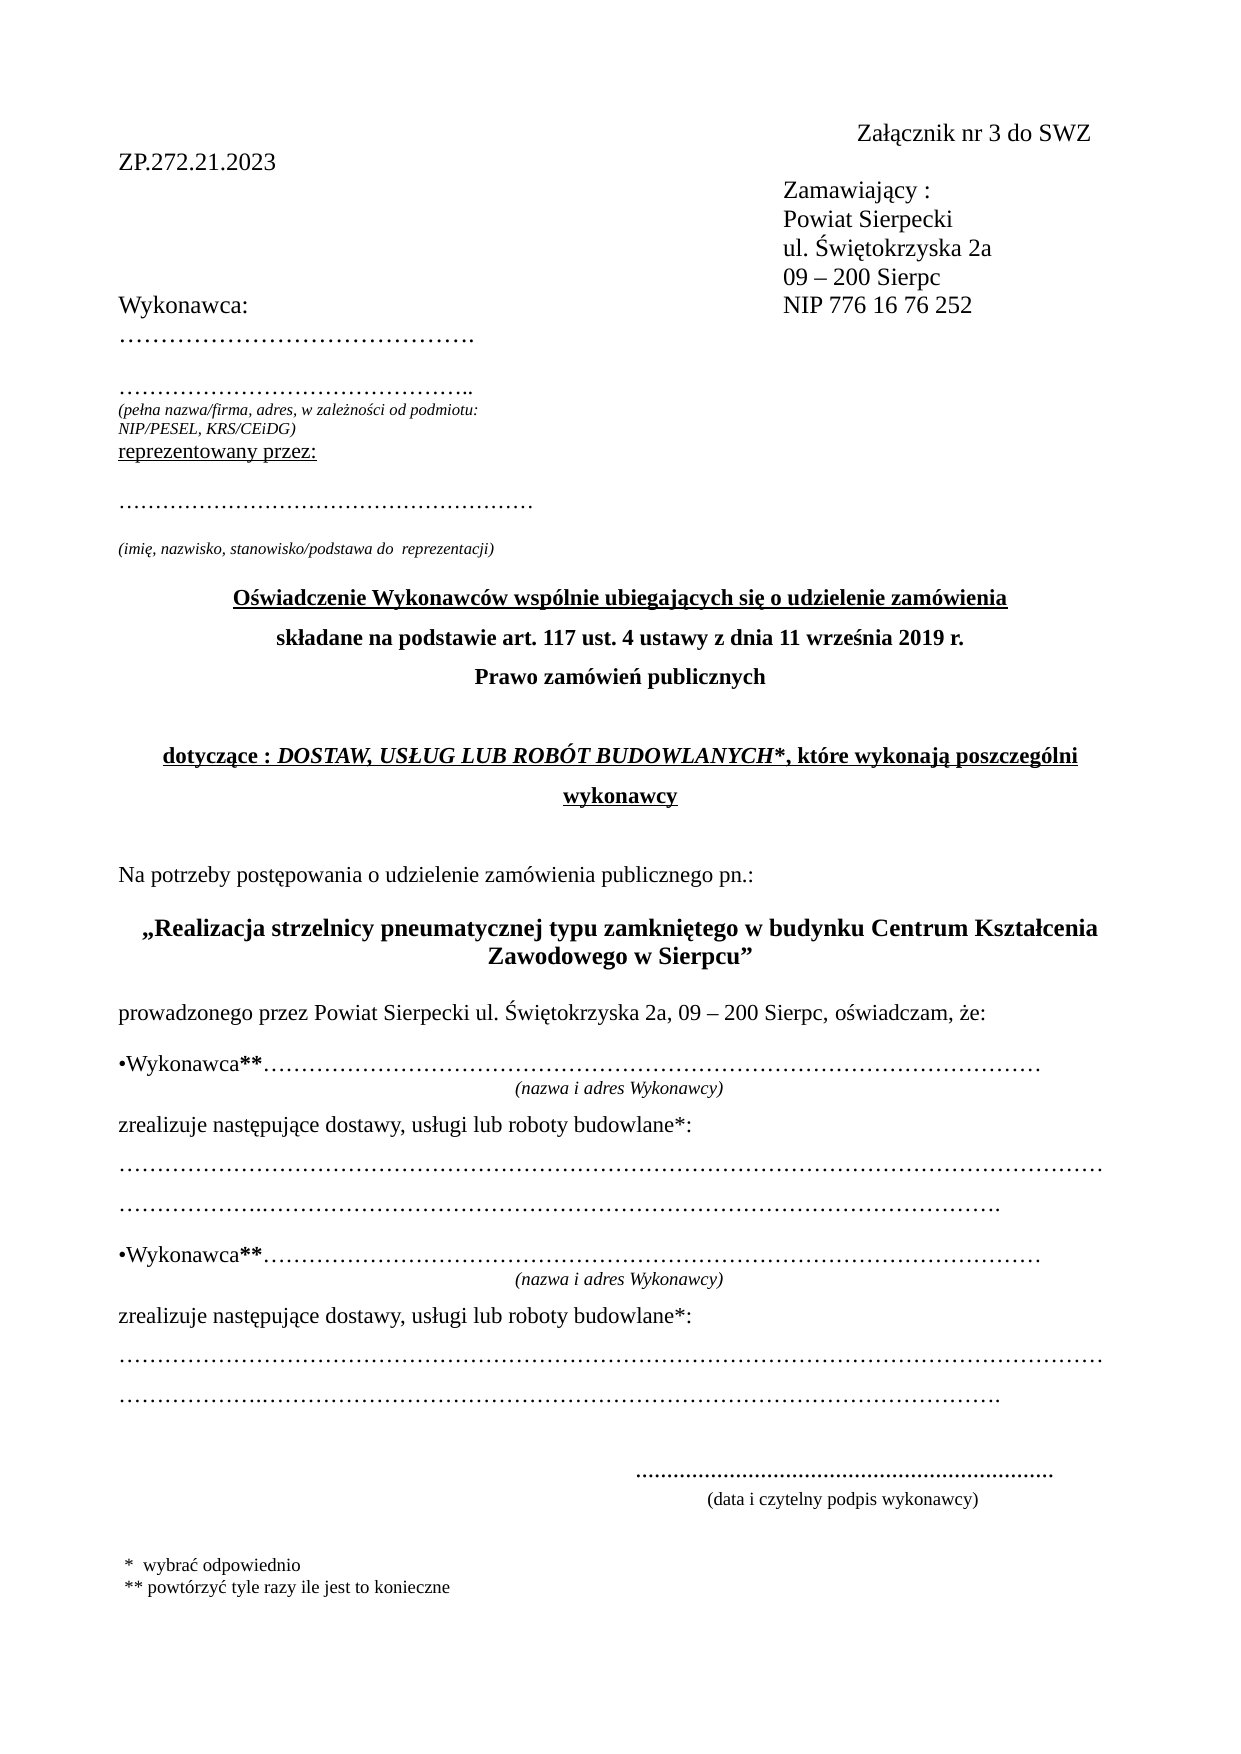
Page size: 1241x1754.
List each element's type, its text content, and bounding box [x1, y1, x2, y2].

text Załącznik nr 3 do SWZ [118, 118, 1122, 147]
text •Wykonawca**………………………………………………………………………………………… [118, 1241, 1122, 1268]
text reprezentowany przez: [118, 438, 1122, 463]
text Oświadczenie Wykonawców wspólnie ubiegających się o udzielenie zamówienia [118, 584, 1122, 611]
text ZP.272.21.2023 [118, 147, 1122, 176]
text ……………………………………. [118, 319, 1122, 348]
text Wykonawca: NIP 776 16 76 252 [118, 291, 1122, 319]
text ……………………………………….. [118, 373, 1122, 400]
text ………………………………………………… [118, 488, 1122, 514]
text zrealizuje następujące dostawy, usługi lub roboty budowlane*: [118, 1302, 1122, 1328]
text ………………………………………………………………………………………………………………………………….……………………………………………………………………………………. [118, 1150, 1122, 1216]
text prowadzonego przez Powiat Sierpecki ul. Świętokrzyska 2a, 09 – 200 Sierpc, oświadczam, że: [118, 999, 1122, 1025]
text (nazwa i adres Wykonawcy) [118, 1268, 1122, 1289]
list ................................................................... (data i czytelny podpis wykonawcy) [635, 1454, 1122, 1511]
text Powiat Sierpecki [118, 204, 1122, 233]
text składane na podstawie art. 117 ust. 4 ustawy z dnia 11 września 2019 r. [118, 624, 1122, 650]
text •Wykonawca**………………………………………………………………………………………… [118, 1050, 1122, 1077]
list * wybrać odpowiednio [124, 1554, 1122, 1576]
text (nazwa i adres Wykonawcy) [118, 1077, 1122, 1098]
text Prawo zamówień publicznych [118, 663, 1122, 690]
list ** powtórzyć tyle razy ile jest to konieczne [124, 1576, 1122, 1597]
text Na potrzeby postępowania o udzielenie zamówienia publicznego pn.: [118, 861, 1122, 887]
text Zamawiający : [118, 176, 1122, 204]
text „Realizacja strzelnicy pneumatycznej typu zamkniętego w budynku Centrum Kształcenia Zawodowego w Sierpcu” [118, 913, 1122, 999]
text ………………………………………………………………………………………………………………………………….……………………………………………………………………………………. [118, 1341, 1122, 1407]
text 09 – 200 Sierpc [118, 262, 1122, 291]
text (imię, nazwisko, stanowisko/podstawa do reprezentacji) [118, 539, 502, 558]
text (pełna nazwa/firma, adres, w zależności od podmiotu: NIP/PESEL, KRS/CEiDG) [118, 400, 502, 438]
text zrealizuje następujące dostawy, usługi lub roboty budowlane*: [118, 1111, 1122, 1137]
text ul. Świętokrzyska 2a [118, 233, 1122, 262]
text dotyczące : DOSTAW, USŁUG LUB ROBÓT BUDOWLANYCH*, które wykonają poszczególni wykonawcy [118, 742, 1122, 808]
